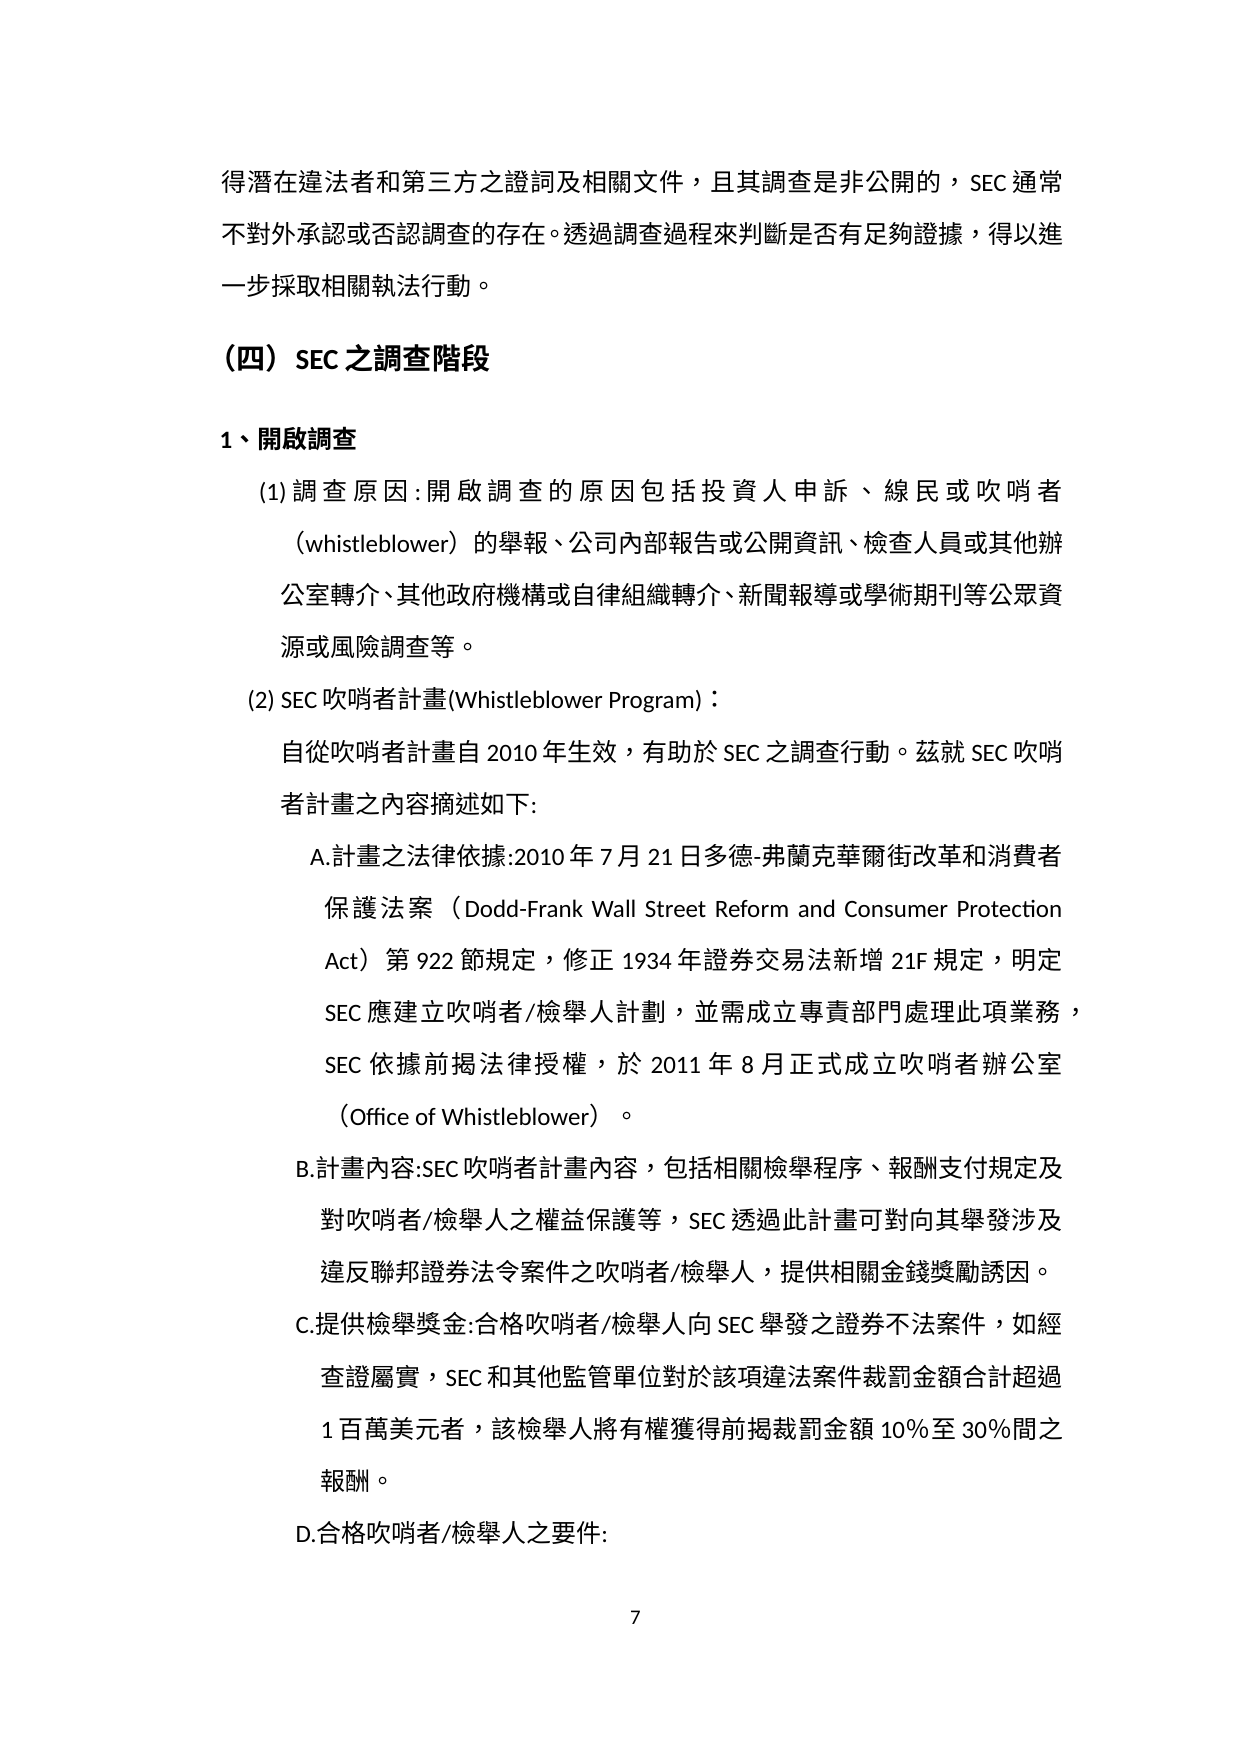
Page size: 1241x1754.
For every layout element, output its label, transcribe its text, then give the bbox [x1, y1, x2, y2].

list SEC之調查階段 [207, 335, 1063, 378]
text 1、開啟調查 [207, 407, 1063, 459]
text (2) SEC吹哨者計畫(Whistleblower Program)： [236, 667, 1063, 719]
text 得潛在違法者和第三方之證詞及相關文件，且其調查是非公開的，SEC通常不對外承認或否認調查的存在。透過調查過程來判斷是否有足夠證據，得以進一步採取相關執法行動。 [222, 150, 1063, 306]
text B.計畫內容:SEC吹哨者計畫內容，包括相關檢舉程序、報酬支付規定及對吹哨者/檢舉人之權益保護等，SEC透過此計畫可對向其舉發涉及違反聯邦證券法令案件之吹哨者/檢舉人，提供相關金錢獎勵誘因。 [295, 1136, 1063, 1292]
text D.合格吹哨者/檢舉人之要件: [295, 1501, 1063, 1553]
text A.計畫之法律依據:2010年7月21日多德-弗蘭克華爾街改革和消費者保護法案（Dodd-Frank Wall Street Reform and Consumer Protection Act）第922節規定，修正1934年證券交易法新增21F規定，明定SEC應建立吹哨者/檢舉人計劃，並需成立專責部門處理此項業務，SEC依據前揭法律授權，於2011年8月正式成立吹哨者辦公室（Office of Whistleblower）。 [310, 823, 1063, 1136]
text C.提供檢舉獎金:合格吹哨者/檢舉人向SEC舉發之證券不法案件，如經查證屬實，SEC和其他監管單位對於該項違法案件裁罰金額合計超過1百萬美元者，該檢舉人將有權獲得前揭裁罰金額10％至30％間之報酬。 [295, 1292, 1063, 1501]
text (1)調查原因:開啟調查的原因包括投資人申訴、線民或吹哨者（whistleblower）的舉報、公司內部報告或公開資訊、檢查人員或其他辦公室轉介、其他政府機構或自律組織轉介、新聞報導或學術期刊等公眾資源或風險調查等。 [259, 459, 1063, 667]
text 自從吹哨者計畫自2010年生效，有助於SEC之調查行動。茲就SEC吹哨者計畫之內容摘述如下: [280, 719, 1063, 823]
